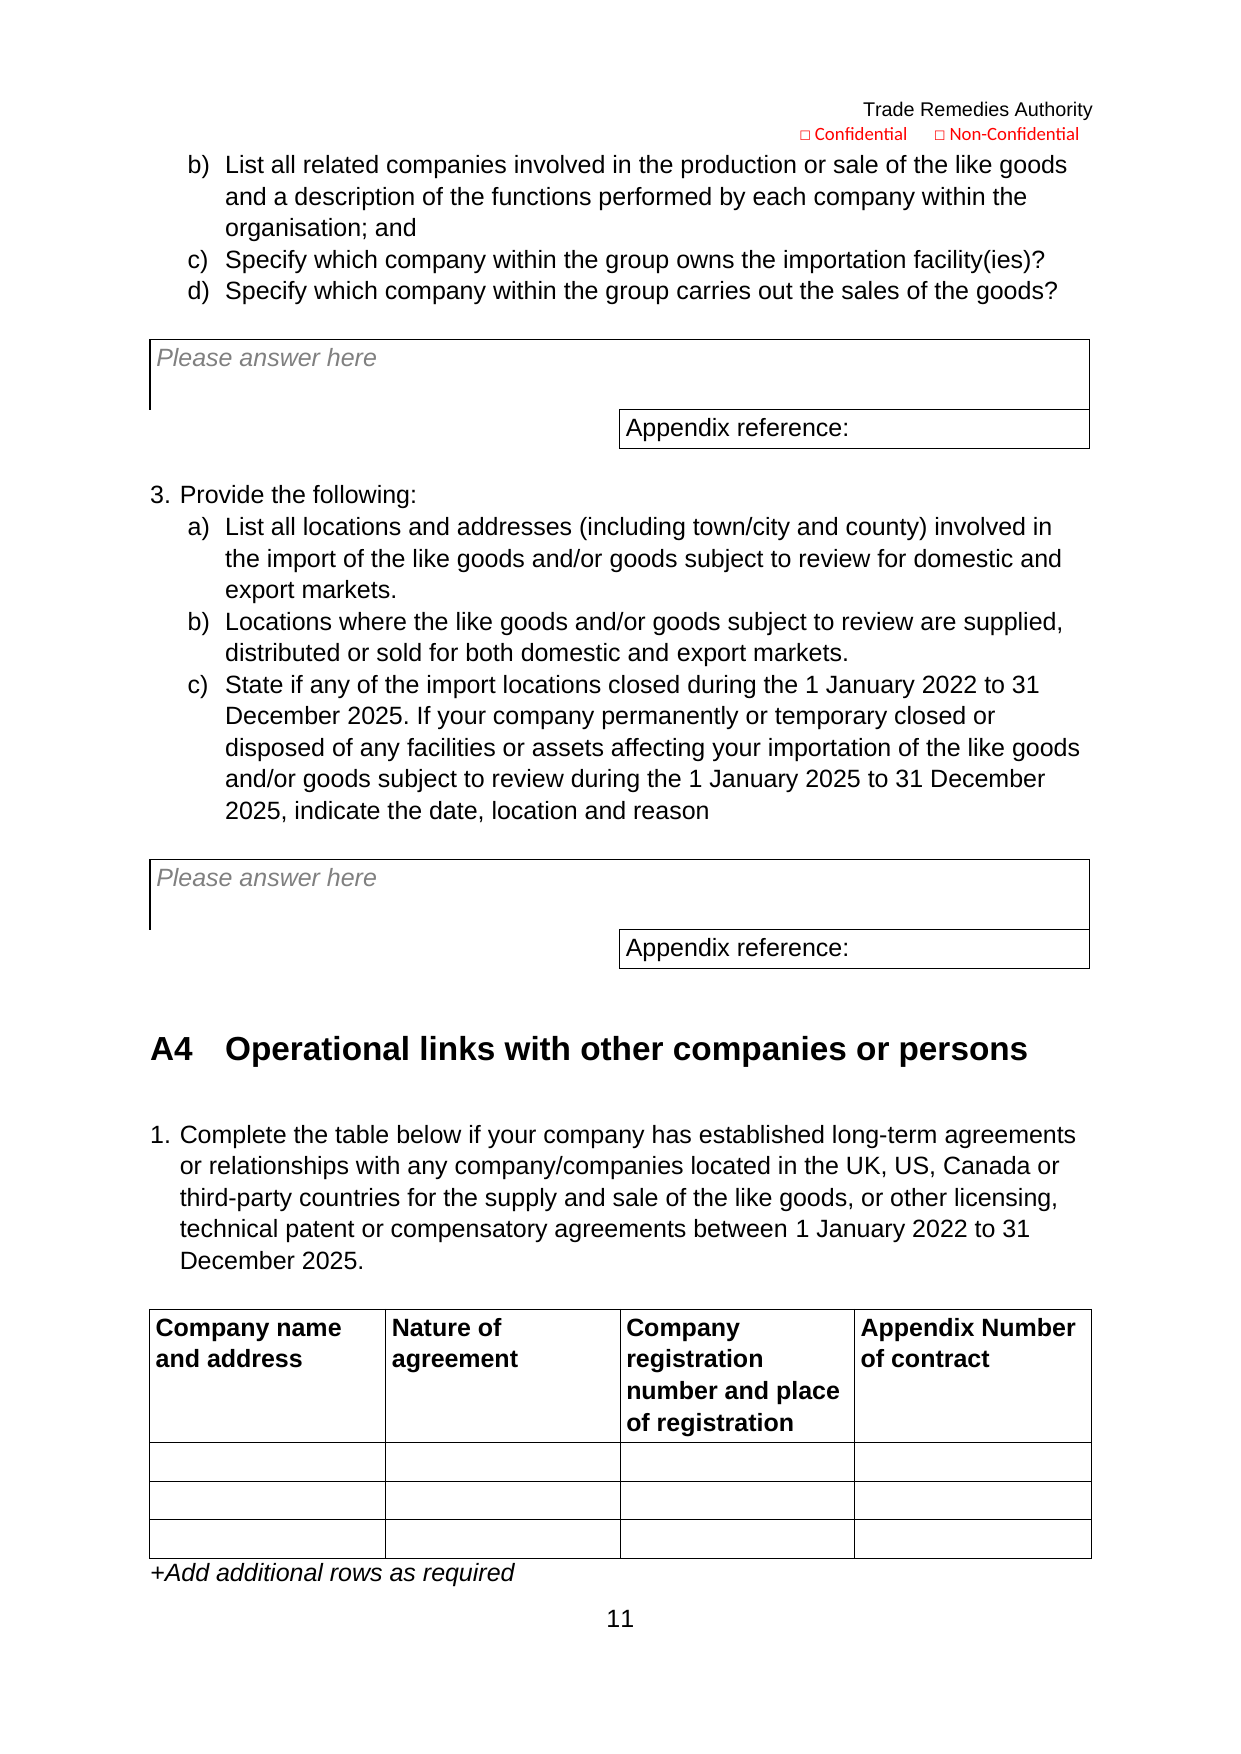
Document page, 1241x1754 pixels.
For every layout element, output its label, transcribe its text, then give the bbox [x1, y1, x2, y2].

table_cell [621, 1443, 854, 1481]
table_cell [150, 1482, 385, 1519]
list Specify which company within the group carries out the sales of the goods? [187, 276, 1090, 305]
table_cell [855, 1520, 1091, 1557]
text +Add additional rows as required [150, 1559, 1090, 1587]
table_header Company registration number and place of registration [621, 1310, 854, 1442]
list State if any of the import locations closed during the 1 January 2022 to 31 December 2025. If your company permanently or temporary closed or disposed of any facilities or assets affecting your importation of the like goods and/or goods subject to review during the 1 January 2025 to 31 December 2025, indicate the date, location and reason [187, 670, 1090, 825]
list Provide the following: [150, 480, 1090, 509]
table_cell Appendix reference: [620, 410, 1089, 448]
table_cell [150, 1520, 385, 1557]
table_header Company name and address [150, 1310, 385, 1442]
table_cell [855, 1482, 1091, 1519]
table_header Please answer here [151, 860, 1089, 929]
list List all locations and addresses (including town/city and county) involved in the import of the like goods and/or goods subject to review for domestic and export markets. [187, 512, 1090, 604]
table_header Please answer here [151, 340, 1089, 409]
table_cell [621, 1482, 854, 1519]
table_header Appendix Number of contract [855, 1310, 1091, 1442]
table_cell [386, 1520, 620, 1557]
table_cell [386, 1482, 620, 1519]
list Complete the table below if your company has established long-term agreements or relationships with any company/companies located in the UK, US, Canada or third-party countries for the supply and sale of the like goods, or other licensing, technical patent or compensatory agreements between 1 January 2022 to 31 December 2025. [150, 1119, 1090, 1274]
table_cell [150, 410, 619, 448]
table_cell [621, 1520, 854, 1557]
table_cell Appendix reference: [620, 930, 1089, 968]
list Specify which company within the group owns the importation facility(ies)? [187, 245, 1090, 273]
table_cell [150, 1443, 385, 1481]
table_cell [386, 1443, 620, 1481]
subtitle A4 Operational links with other companies or persons [150, 1029, 1090, 1068]
table_cell [855, 1443, 1091, 1481]
table_cell [150, 930, 619, 968]
list Locations where the like goods and/or goods subject to review are supplied, distributed or sold for both domestic and export markets. [187, 607, 1090, 667]
list List all related companies involved in the production or sale of the like goods and a description of the functions performed by each company within the organisation; and [187, 150, 1090, 242]
table_header Nature of agreement [386, 1310, 620, 1442]
